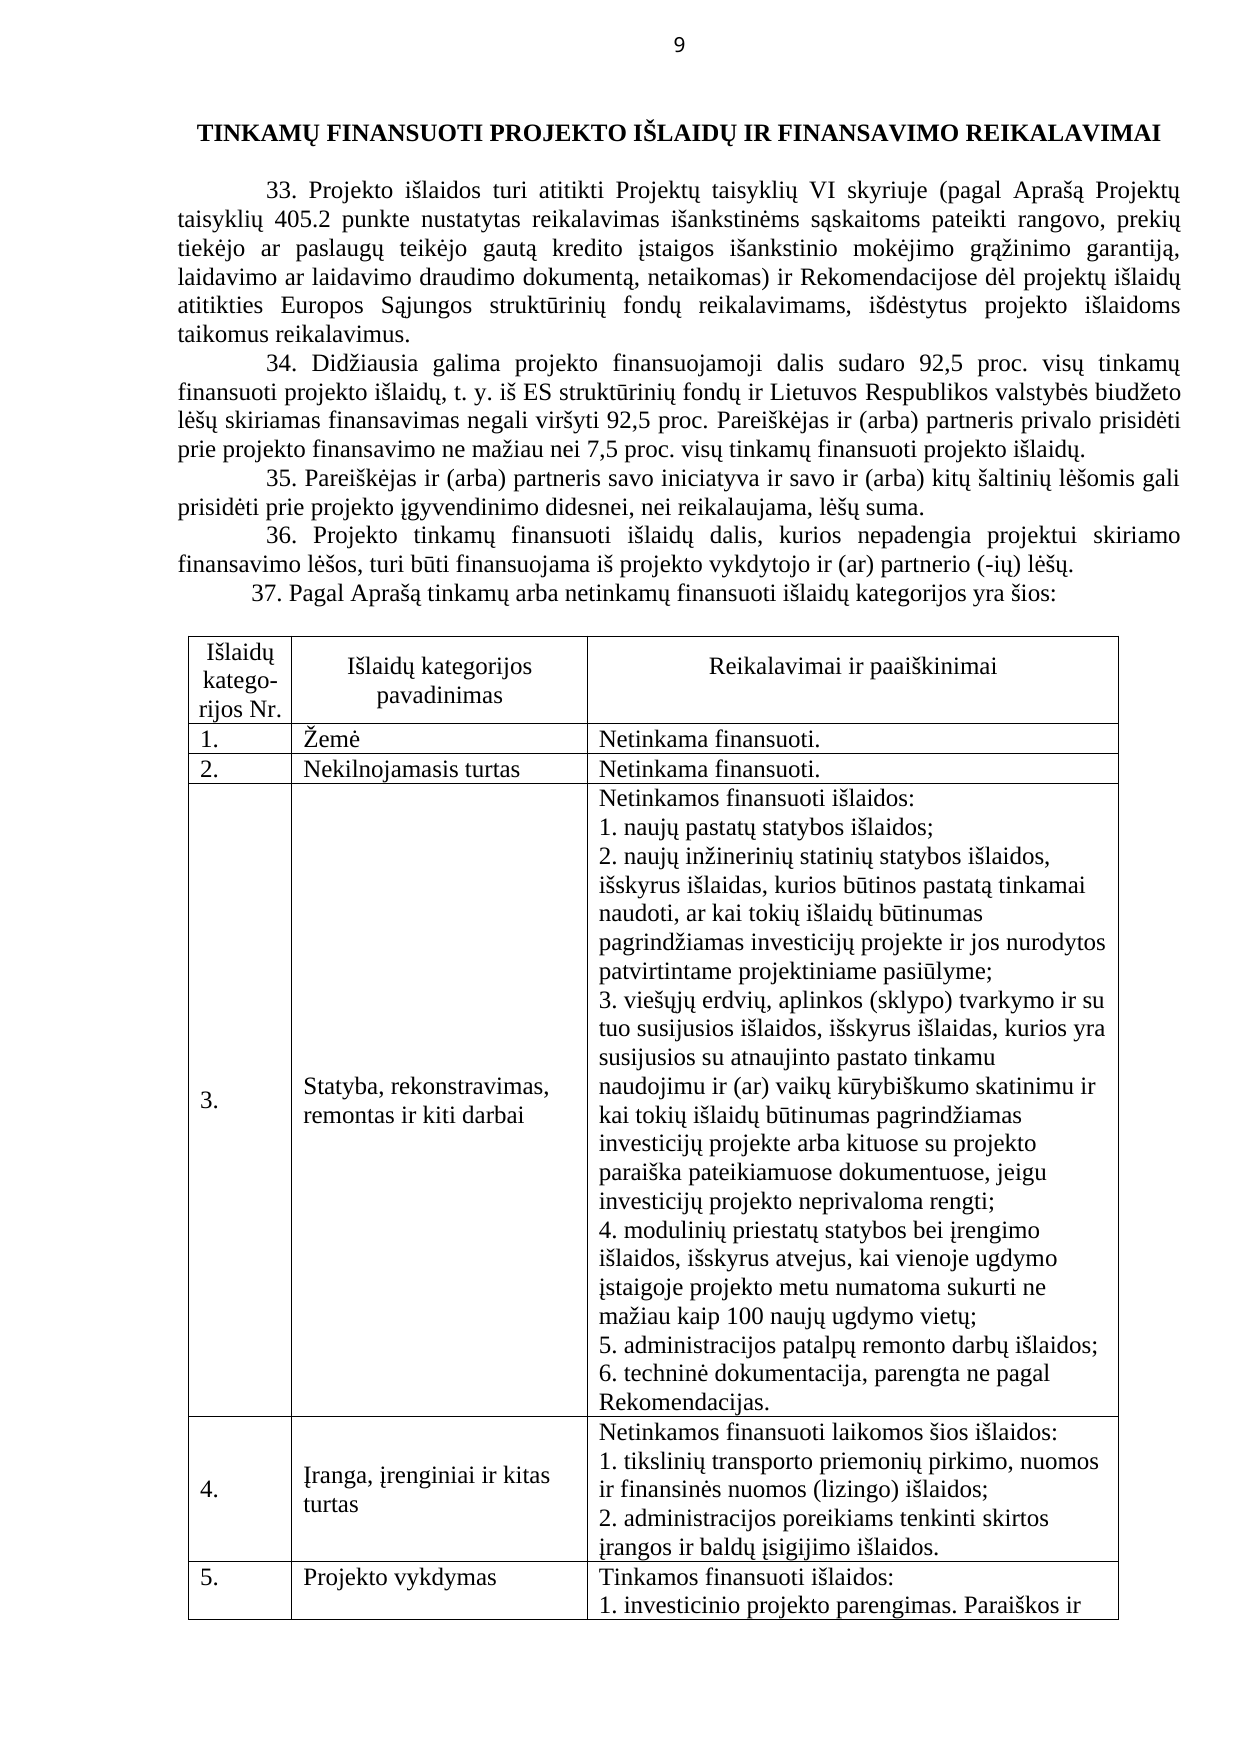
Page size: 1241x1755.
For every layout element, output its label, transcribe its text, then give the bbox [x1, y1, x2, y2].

table_cell Nekilnojamasis turtas [292, 754, 587, 782]
table_cell Žemė [292, 724, 587, 753]
table_header Išlaidų katego-rijos Nr. [189, 637, 291, 723]
table_cell Tinkamos finansuoti išlaidos: 1. investicinio projekto parengimas. Paraiškos ir [588, 1562, 1118, 1619]
table_cell Netinkama finansuoti. [588, 724, 1118, 753]
table_cell 1. [189, 724, 291, 753]
text 35. Pareiškėjas ir (arba) partneris savo iniciatyva ir savo ir (arba) kitų šaltinių lėšomis gali prisidėti prie projekto įgyvendinimo didesnei, nei reikalaujama, lėšų suma. [177, 463, 1181, 521]
table_cell Statyba, rekonstravimas, remontas ir kiti darbai [292, 784, 587, 1416]
table_header Išlaidų kategorijos pavadinimas [292, 637, 587, 723]
table_cell 5. [189, 1562, 291, 1619]
table_header Reikalavimai ir paaiškinimai [588, 637, 1118, 723]
text 36. Projekto tinkamų finansuoti išlaidų dalis, kurios nepadengia projektui skiriamo finansavimo lėšos, turi būti finansuojama iš projekto vykdytojo ir (ar) partnerio (-ių) lėšų. [177, 521, 1181, 578]
text 37. Pagal Aprašą tinkamų arba netinkamų finansuoti išlaidų kategorijos yra šios: [177, 578, 1181, 607]
table_cell Netinkamos finansuoti išlaidos: 1. naujų pastatų statybos išlaidos; 2. naujų inžinerinių statinių statybos išlaidos, išskyrus išlaidas, kurios būtinos pastatą tinkamai naudoti, ar kai tokių išlaidų būtinumas pagrindžiamas investicijų projekte ir jos nurodytos patvirtintame projektiniame pasiūlyme; 3. viešųjų erdvių, aplinkos (sklypo) tvarkymo ir su tuo susijusios išlaidos, išskyrus išlaidas, kurios yra susijusios su atnaujinto pastato tinkamu naudojimu ir (ar) vaikų kūrybiškumo skatinimu ir kai tokių išlaidų būtinumas pagrindžiamas investicijų projekte arba kituose su projekto paraiška pateikiamuose dokumentuose, jeigu investicijų projekto neprivaloma rengti; 4. modulinių priestatų statybos bei įrengimo išlaidos, išskyrus atvejus, kai vienoje ugdymo įstaigoje projekto metu numatoma sukurti ne mažiau kaip 100 naujų ugdymo vietų; 5. administracijos patalpų remonto darbų išlaidos; 6. techninė dokumentacija, parengta ne pagal Rekomendacijas. [588, 784, 1118, 1416]
table_cell Projekto vykdymas [292, 1562, 587, 1619]
text 33. Projekto išlaidos turi atitikti Projektų taisyklių VI skyriuje (pagal Aprašą Projektų taisyklių 405.2 punkte nustatytas reikalavimas išankstinėms sąskaitoms pateikti rangovo, prekių tiekėjo ar paslaugų teikėjo gautą kredito įstaigos išankstinio mokėjimo grąžinimo garantiją, laidavimo ar laidavimo draudimo dokumentą, netaikomas) ir Rekomendacijose dėl projektų išlaidų atitikties Europos Sąjungos struktūrinių fondų reikalavimams, išdėstytus projekto išlaidoms taikomus reikalavimus. [177, 176, 1181, 348]
text 34. Didžiausia galima projekto finansuojamoji dalis sudaro 92,5 proc. visų tinkamų finansuoti projekto išlaidų, t. y. iš ES struktūrinių fondų ir Lietuvos Respublikos valstybės biudžeto lėšų skiriamas finansavimas negali viršyti 92,5 proc. Pareiškėjas ir (arba) partneris privalo prisidėti prie projekto finansavimo ne mažiau nei 7,5 proc. visų tinkamų finansuoti projekto išlaidų. [177, 348, 1181, 463]
table_cell 2. [189, 754, 291, 782]
table_cell 4. [189, 1417, 291, 1561]
table_cell Netinkama finansuoti. [588, 754, 1118, 782]
text TINKAMŲ FINANSUOTI PROJEKTO IŠLAIDŲ IR FINANSAVIMO REIKALAVIMAI [177, 118, 1181, 147]
table_cell 3. [189, 784, 291, 1416]
table_cell Netinkamos finansuoti laikomos šios išlaidos: 1. tikslinių transporto priemonių pirkimo, nuomos ir finansinės nuomos (lizingo) išlaidos; 2. administracijos poreikiams tenkinti skirtos įrangos ir baldų įsigijimo išlaidos. [588, 1417, 1118, 1561]
table_cell Įranga, įrenginiai ir kitas turtas [292, 1417, 587, 1561]
